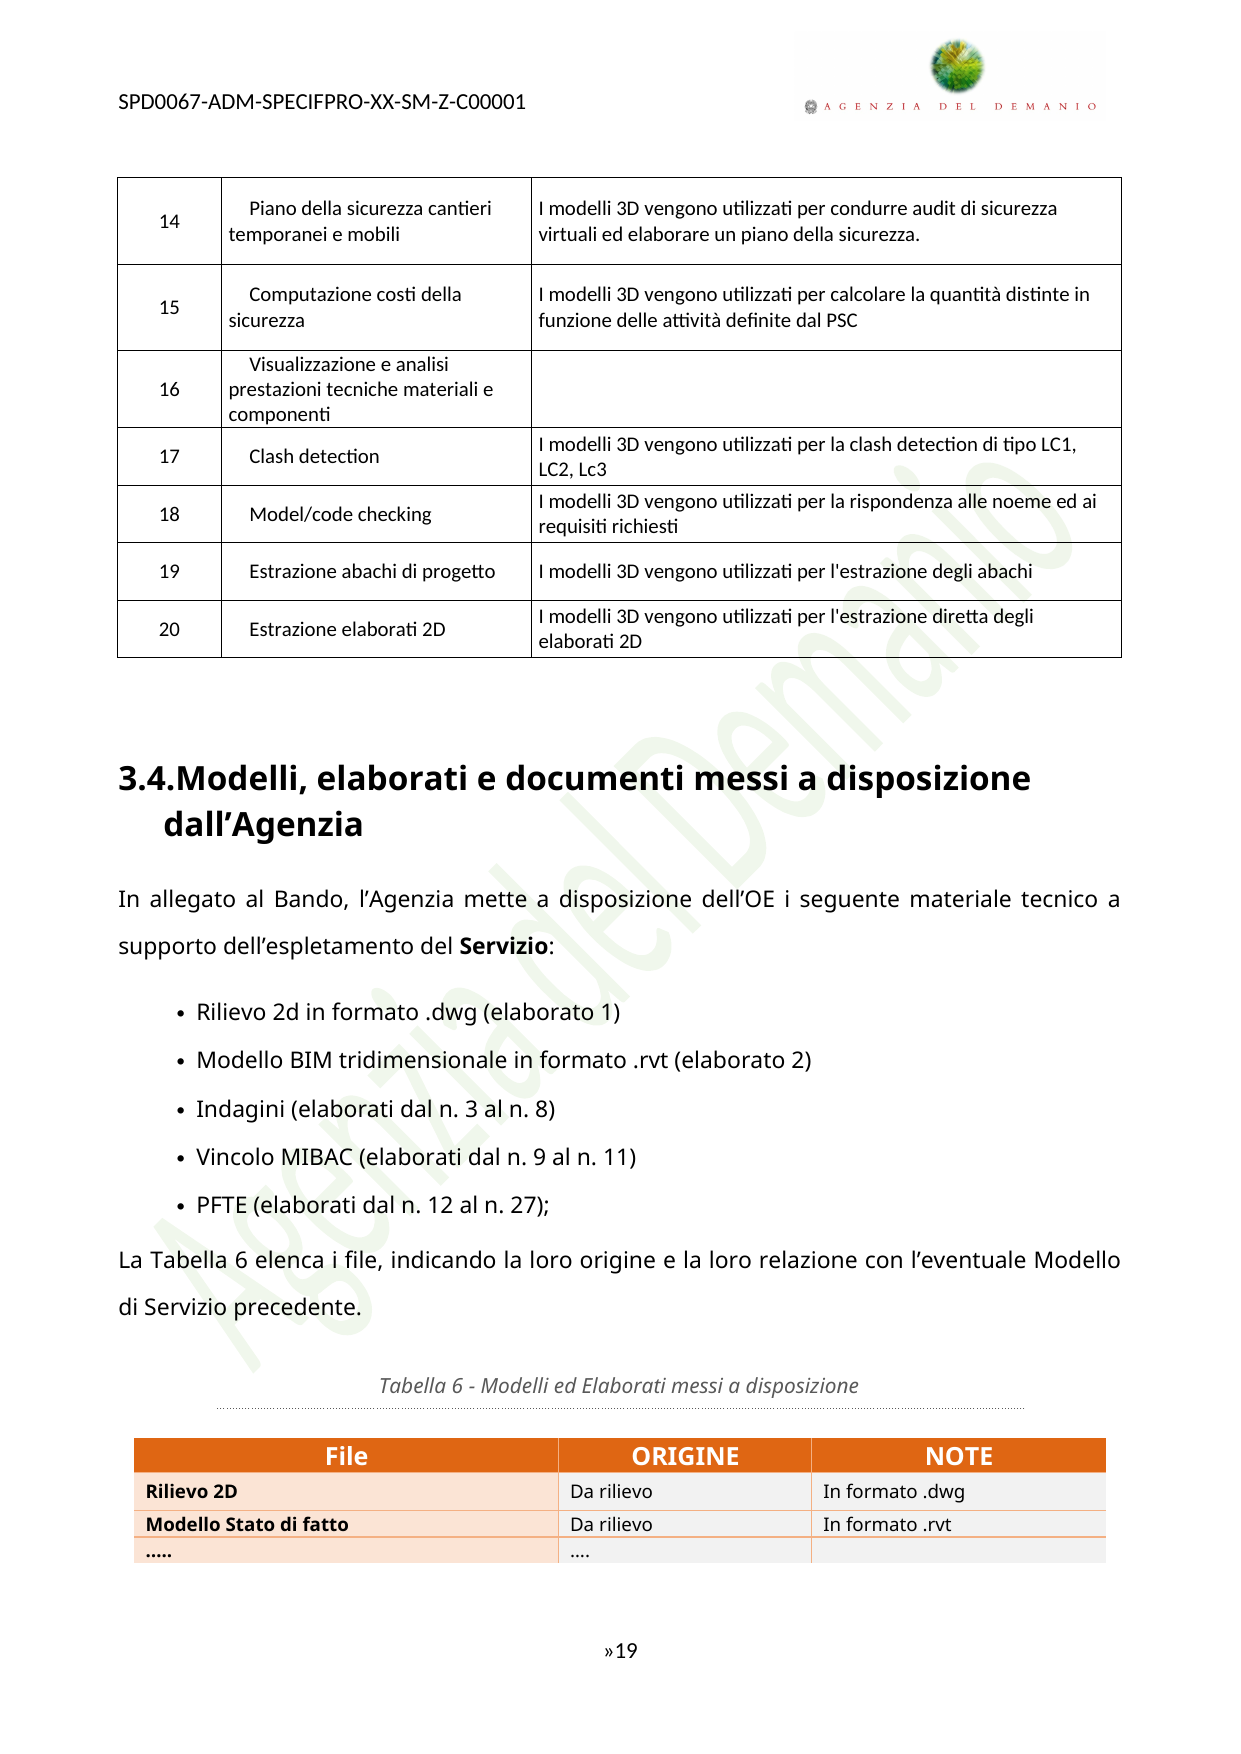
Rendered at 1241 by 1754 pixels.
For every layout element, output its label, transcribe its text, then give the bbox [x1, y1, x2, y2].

list Rilievo 2d in formato .dwg (elaborato 1) [457, 1004, 496, 1027]
text La Tabella 6 elenca i file, indicando la loro origine e la loro relazione con l’eventuale Modello di Servizio precedente. [192, 1258, 244, 1307]
list Vincolo MIBAC (elaborati dal n. 9 al n. 11) [177, 1141, 364, 1172]
table_cell 14 [118, 178, 221, 263]
list Modelli, elaborati e documenti messi a disposizione dall’Agenzia [118, 755, 692, 846]
table_cell I modelli 3D vengono utilizzati per calcolare la quantità distinte in funzione delle attività definite dal PSC [532, 265, 1121, 350]
table_cell I modelli 3D vengono utilizzati per l'estrazione degli abachi [909, 552, 975, 599]
table_cell Da rilievo [559, 1511, 811, 1536]
table_cell Visualizzazione e analisi prestazioni tecniche materiali e componenti [222, 351, 531, 427]
list Rilievo 2d in formato .dwg (elaborato 1) [483, 996, 1122, 1027]
text In allegato al Bando, l’Agenzia mette a disposizione dell’OE i seguente materiale tecnico a supporto dell’espletamento del Servizio: [118, 883, 535, 961]
table_cell Computazione costi della sicurezza [222, 265, 531, 350]
table_cell ….. [134, 1538, 558, 1563]
text Tabella 6 - Modelli ed Elaborati messi a disposizione [216, 1371, 1024, 1409]
table_cell [532, 351, 1121, 427]
table_cell Estrazione abachi di progetto [222, 543, 531, 599]
list Vincolo MIBAC (elaborati dal n. 9 al n. 11) [438, 1141, 1122, 1172]
list Modello BIM tridimensionale in formato .rvt (elaborato 2) [438, 1044, 489, 1075]
table_cell Rilievo 2D [134, 1473, 558, 1510]
table_cell I modelli 3D vengono utilizzati per la clash detection di tipo LC1, LC2, Lc3 [532, 428, 1121, 484]
table_cell I modelli 3D vengono utilizzati per la rispondenza alle noeme ed ai requisiti richiesti [532, 486, 999, 542]
text In allegato al Bando, l’Agenzia mette a disposizione dell’OE i seguente materiale tecnico a supporto dell’espletamento del Servizio: [604, 883, 1122, 961]
table_cell 16 [118, 351, 221, 427]
table_cell Modello Stato di fatto [134, 1511, 558, 1536]
table_cell In formato .rvt [812, 1511, 1106, 1536]
list PFTE (elaborati dal n. 12 al n. 27); [177, 1189, 260, 1221]
text La Tabella 6 elenca i file, indicando la loro origine e la loro relazione con l’eventuale Modello di Servizio precedente. [348, 1244, 1122, 1322]
table_header File [134, 1438, 558, 1472]
list Indagini (elaborati dal n. 3 al n. 8) [429, 1093, 498, 1124]
table_cell I modelli 3D vengono utilizzati per la rispondenza alle noeme ed ai requisiti richiesti [981, 486, 1056, 542]
table_header NOTE [812, 1438, 1106, 1472]
table_cell Estrazione elaborati 2D [222, 601, 531, 657]
list Indagini (elaborati dal n. 3 al n. 8) [487, 1093, 1122, 1124]
text In allegato al Bando, l’Agenzia mette a disposizione dell’OE i seguente materiale tecnico a supporto dell’espletamento del Servizio: [518, 883, 619, 961]
list Rilievo 2d in formato .dwg (elaborato 1) [177, 996, 445, 1027]
text La Tabella 6 elenca i file, indicando la loro origine e la loro relazione con l’eventuale Modello di Servizio precedente. [118, 1244, 217, 1322]
table_cell In formato .dwg [812, 1473, 1106, 1510]
list Modelli, elaborati e documenti messi a disposizione dall’Agenzia [733, 755, 1122, 846]
table_cell 17 [118, 428, 221, 484]
table_cell …. [559, 1538, 811, 1563]
table_cell 19 [118, 543, 221, 599]
table_cell I modelli 3D vengono utilizzati per la rispondenza alle noeme ed ai requisiti richiesti [1035, 486, 1121, 542]
table_cell I modelli 3D vengono utilizzati per condurre audit di sicurezza virtuali ed elaborare un piano della sicurezza. [532, 178, 1121, 263]
table_cell 20 [118, 601, 221, 657]
list Modelli, elaborati e documenti messi a disposizione dall’Agenzia [638, 755, 749, 846]
table_cell 15 [118, 265, 221, 350]
list Modello BIM tridimensionale in formato .rvt (elaborato 2) [534, 1044, 1122, 1075]
table_cell I modelli 3D vengono utilizzati per l'estrazione degli abachi [982, 543, 1121, 599]
table_cell I modelli 3D vengono utilizzati per l'estrazione degli abachi [532, 543, 914, 599]
table_cell I modelli 3D vengono utilizzati per l'estrazione diretta degli elaborati 2D [893, 601, 1121, 657]
list Modello BIM tridimensionale in formato .rvt (elaborato 2) [177, 1044, 397, 1075]
table_header ORIGINE [559, 1438, 811, 1472]
table_cell I modelli 3D vengono utilizzati per l'estrazione diretta degli elaborati 2D [532, 601, 898, 657]
list PFTE (elaborati dal n. 12 al n. 27); [322, 1189, 1122, 1221]
text La Tabella 6 elenca i file, indicando la loro origine e la loro relazione con l’eventuale Modello di Servizio precedente. [203, 1244, 319, 1322]
table_cell Piano della sicurezza cantieri temporanei e mobili [222, 178, 531, 263]
table_cell Da rilievo [559, 1473, 811, 1510]
list Vincolo MIBAC (elaborati dal n. 9 al n. 11) [353, 1141, 425, 1172]
table_cell Clash detection [222, 428, 531, 484]
list Indagini (elaborati dal n. 3 al n. 8) [177, 1093, 430, 1124]
table_cell Model/code checking [222, 486, 531, 542]
list PFTE (elaborati dal n. 12 al n. 27); [271, 1189, 310, 1221]
table_cell I modelli 3D vengono utilizzati per l'estrazione degli abachi [937, 543, 1018, 599]
table_cell 18 [118, 486, 221, 542]
table_cell [812, 1538, 1106, 1563]
list Modello BIM tridimensionale in formato .rvt (elaborato 2) [401, 1044, 449, 1075]
